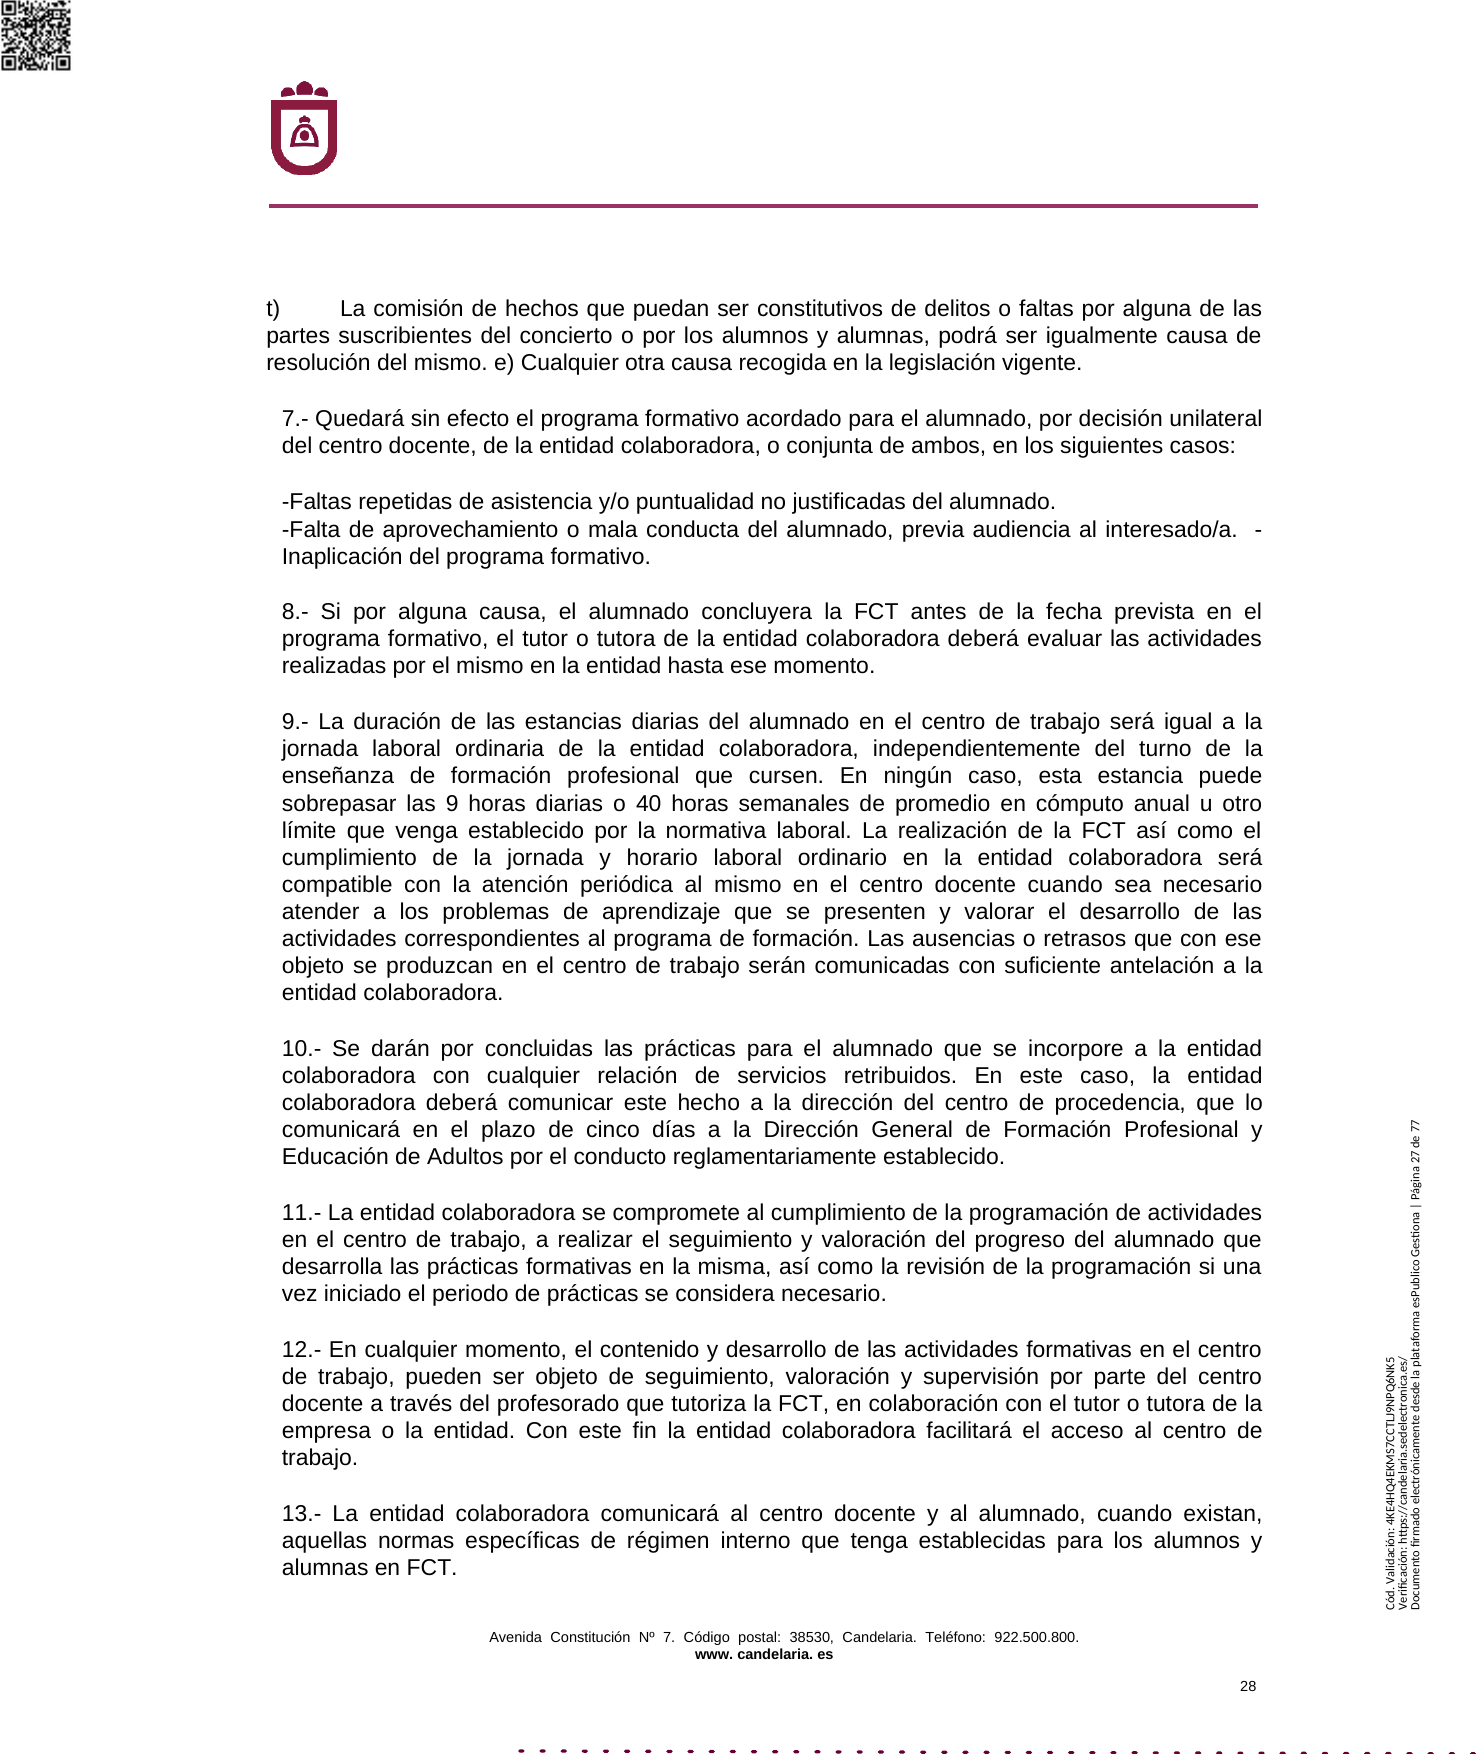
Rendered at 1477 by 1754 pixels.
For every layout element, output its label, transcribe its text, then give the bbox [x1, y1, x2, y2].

text 11.- La entidad colaboradora se compromete al cumplimiento de la programación de actividades en el centro de trabajo, a realizar el seguimiento y valoración del progreso del alumnado que desarrolla las prácticas formativas en la misma, así como la revisión de la programación si una vez iniciado el periodo de prácticas se considera necesario. [282, 1199, 1263, 1306]
text 8.- Si por alguna causa, el alumnado concluyera la FCT antes de la fecha prevista en el programa formativo, el tutor o tutora de la entidad colaboradora deberá evaluar las actividades realizadas por el mismo en la entidad hasta ese momento. [282, 598, 1263, 679]
text 10.- Se darán por concluidas las prácticas para el alumnado que se incorpore a la entidad colaboradora con cualquier relación de servicios retribuidos. En este caso, la entidad colaboradora deberá comunicar este hecho a la dirección del centro de procedencia, que lo comunicará en el plazo de cinco días a la Dirección General de Formación Profesional y Educación de Adultos por el conducto reglamentariamente establecido. [282, 1035, 1263, 1169]
text 12.- En cualquier momento, el contenido y desarrollo de las actividades formativas en el centro de trabajo, pueden ser objeto de seguimiento, valoración y supervisión por parte del centro docente a través del profesorado que tutoriza la FCT, en colaboración con el tutor o tutora de la empresa o la entidad. Con este fin la entidad colaboradora facilitará el acceso al centro de trabajo. [282, 1336, 1263, 1471]
list La comisión de hechos que puedan ser constitutivos de delitos o faltas por alguna de las partes suscribientes del concierto o por los alumnos y alumnas, podrá ser igualmente causa de resolución del mismo. e) Cualquier otra causa recogida en la legislación vigente. [266, 295, 1263, 376]
text 7.- Quedará sin efecto el programa formativo acordado para el alumnado, por decisión unilateral del centro docente, de la entidad colaboradora, o conjunta de ambos, en los siguientes casos: [282, 405, 1263, 458]
text -Faltas repetidas de asistencia y/o puntualidad no justificadas del alumnado. [282, 488, 1263, 514]
text 13.- La entidad colaboradora comunicará al centro docente y al alumnado, cuando existan, aquellas normas específicas de régimen interno que tenga establecidas para los alumnos y alumnas en FCT. [282, 1500, 1263, 1580]
text -Falta de aprovechamiento o mala conducta del alumnado, previa audiencia al interesado/a. -Inaplicación del programa formativo. [282, 516, 1263, 569]
text 9.- La duración de las estancias diarias del alumnado en el centro de trabajo será igual a la jornada laboral ordinaria de la entidad colaboradora, independientemente del turno de la enseñanza de formación profesional que cursen. En ningún caso, esta estancia puede sobrepasar las 9 horas diarias o 40 horas semanales de promedio en cómputo anual u otro límite que venga establecido por la normativa laboral. La realización de la FCT así como el cumplimiento de la jornada y horario laboral ordinario en la entidad colaboradora será compatible con la atención periódica al mismo en el centro docente cuando sea necesario atender a los problemas de aprendizaje que se presenten y valorar el desarrollo de las actividades correspondientes al programa de formación. Las ausencias o retrasos que con ese objeto se produzcan en el centro de trabajo serán comunicadas con suficiente antelación a la entidad colaboradora. [282, 708, 1263, 1005]
